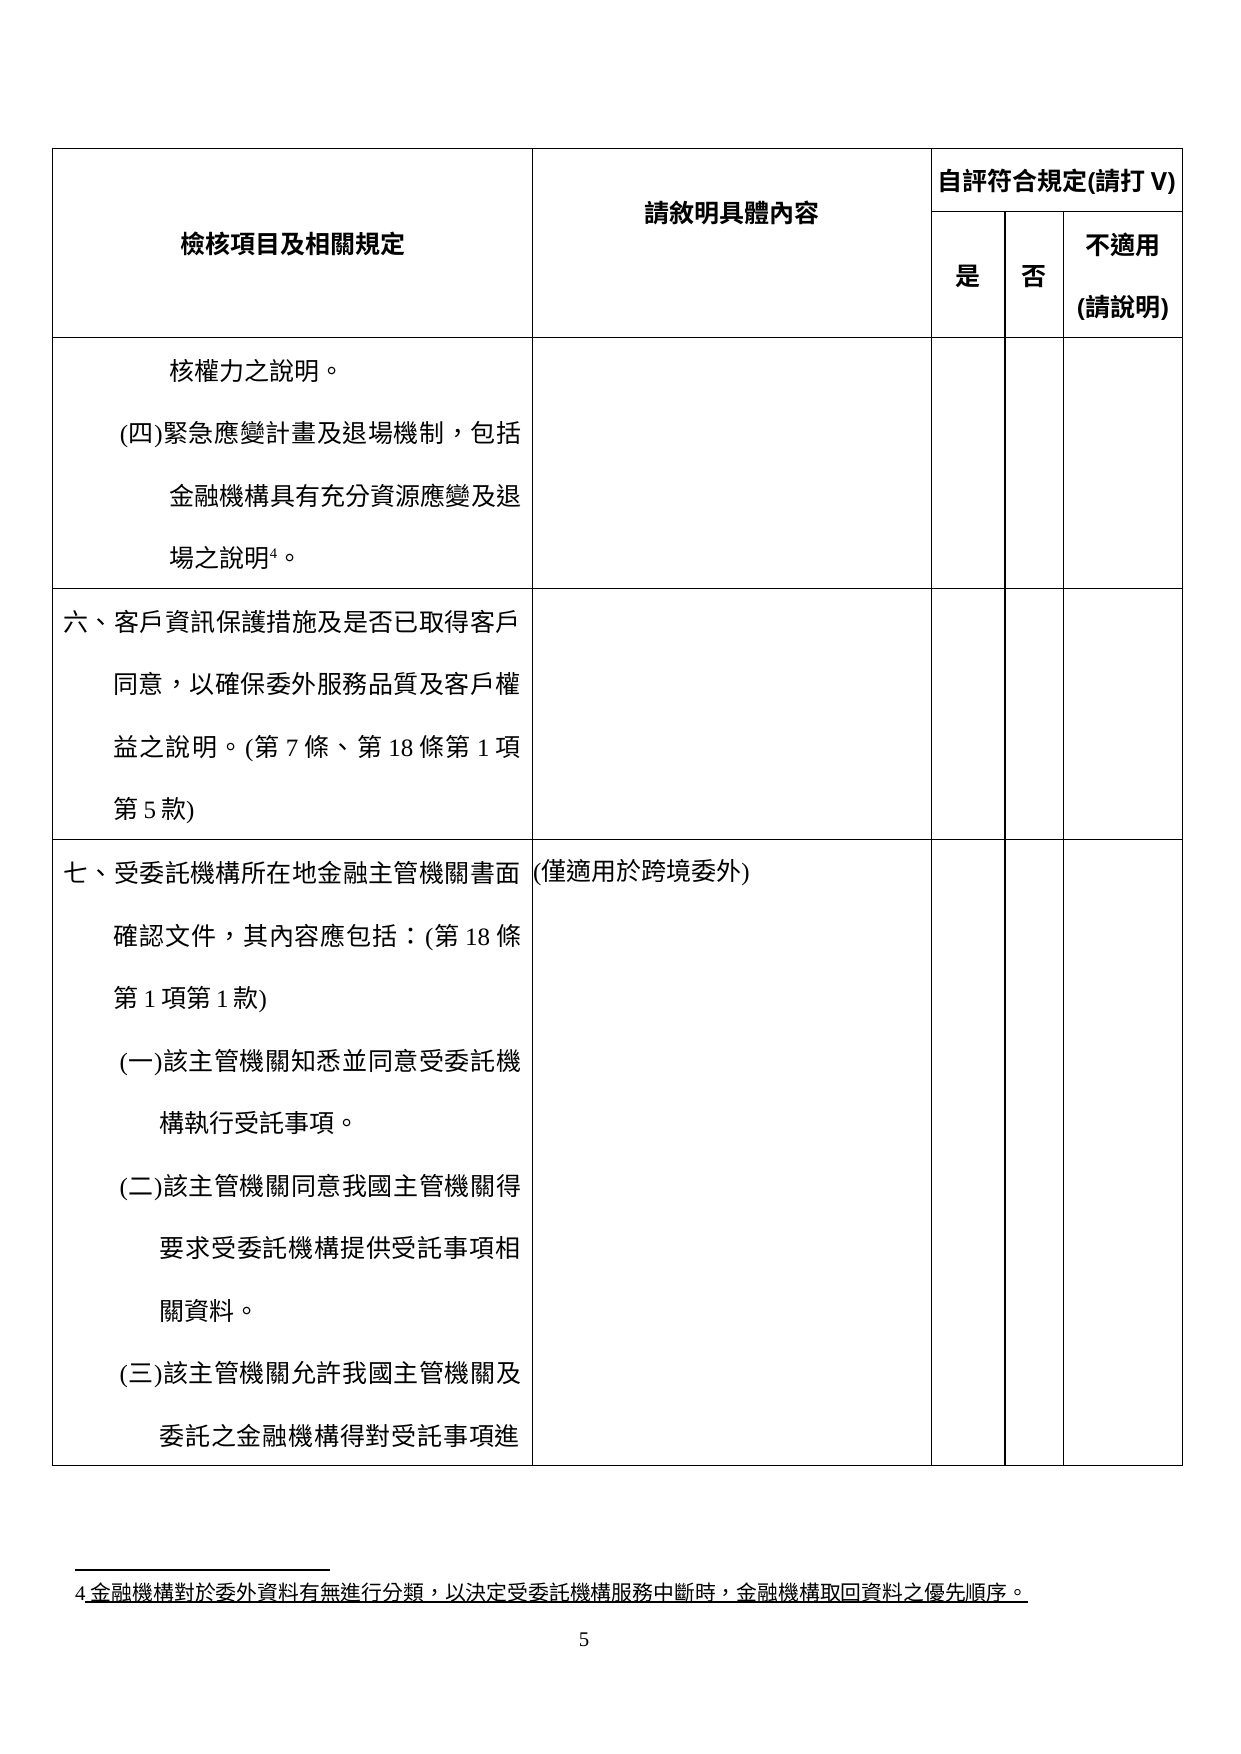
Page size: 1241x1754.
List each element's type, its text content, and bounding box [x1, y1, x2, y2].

table_cell [1064, 338, 1182, 588]
table_cell [932, 589, 1004, 839]
table_cell 五、作業委外計畫書內容應包括：(第19條之2第1項第5款) (一)風險評估及管理機制： 1.對雲端服務業者進行審查以確保提供作業之可靠性、遵法性，包括對業務持續性、替代性及集中性之分析。 2.具專業技術及資源監督雲端服務業者執行受託作業之說明。 (二)資訊安全及管理： 1.金融機構對於客戶資料之加密或代碼化、金鑰保管、資料傳輸及區隔，以及資料所有權說明。 2.資料儲存地之管理政策，包括資料處理及儲存於境外時，有關當地法律、政治、經濟安定性評估說明，資料備份及得隨時存取資料之說明。 (三)金融機構、主管機關及中央銀行，或其指定之人取得雲端服務業者處理受託作業資訊之範圍及方式，包括取得客戶資訊及相關系統之查核報告，及確保實地查核權力之說明。 (四)緊急應變計畫及退場機制，包括金融機構具有充分資源應變及退場之說明。 [53, 338, 532, 588]
table_cell [533, 338, 931, 588]
table_cell [932, 338, 1004, 588]
table_cell [1006, 840, 1063, 1465]
table_cell [1006, 338, 1063, 588]
table_cell 否 [1006, 212, 1063, 337]
table_cell 是 [932, 212, 1004, 337]
table_header 檢核項目及相關規定 [53, 149, 532, 337]
table_cell [1064, 840, 1182, 1465]
table_cell [1064, 589, 1182, 839]
table_cell 六、客戶資訊保護措施及是否已取得客戶同意，以確保委外服務品質及客戶權益之說明。(第7條、第18條第1項第5款) [53, 589, 532, 839]
table_header 自評符合規定(請打V) [932, 149, 1182, 211]
table_cell [533, 589, 931, 839]
table_cell [1006, 589, 1063, 839]
table_cell (僅適用於跨境委外) [533, 840, 931, 1465]
table_cell 七、受委託機構所在地金融主管機關書面確認文件，其內容應包括：(第18條第1項第1款) (一)該主管機關知悉並同意受委託機構執行受託事項。 (二)該主管機關同意我國主管機關得要求受委託機構提供受託事項相關資料。 (三)該主管機關允許我國主管機關及委託之金融機構得對受託事項進 [53, 840, 532, 1465]
table_cell 不適用 (請說明) [1064, 212, 1182, 337]
table_header 請敘明具體內容 [533, 149, 931, 337]
table_cell [932, 840, 1004, 1465]
